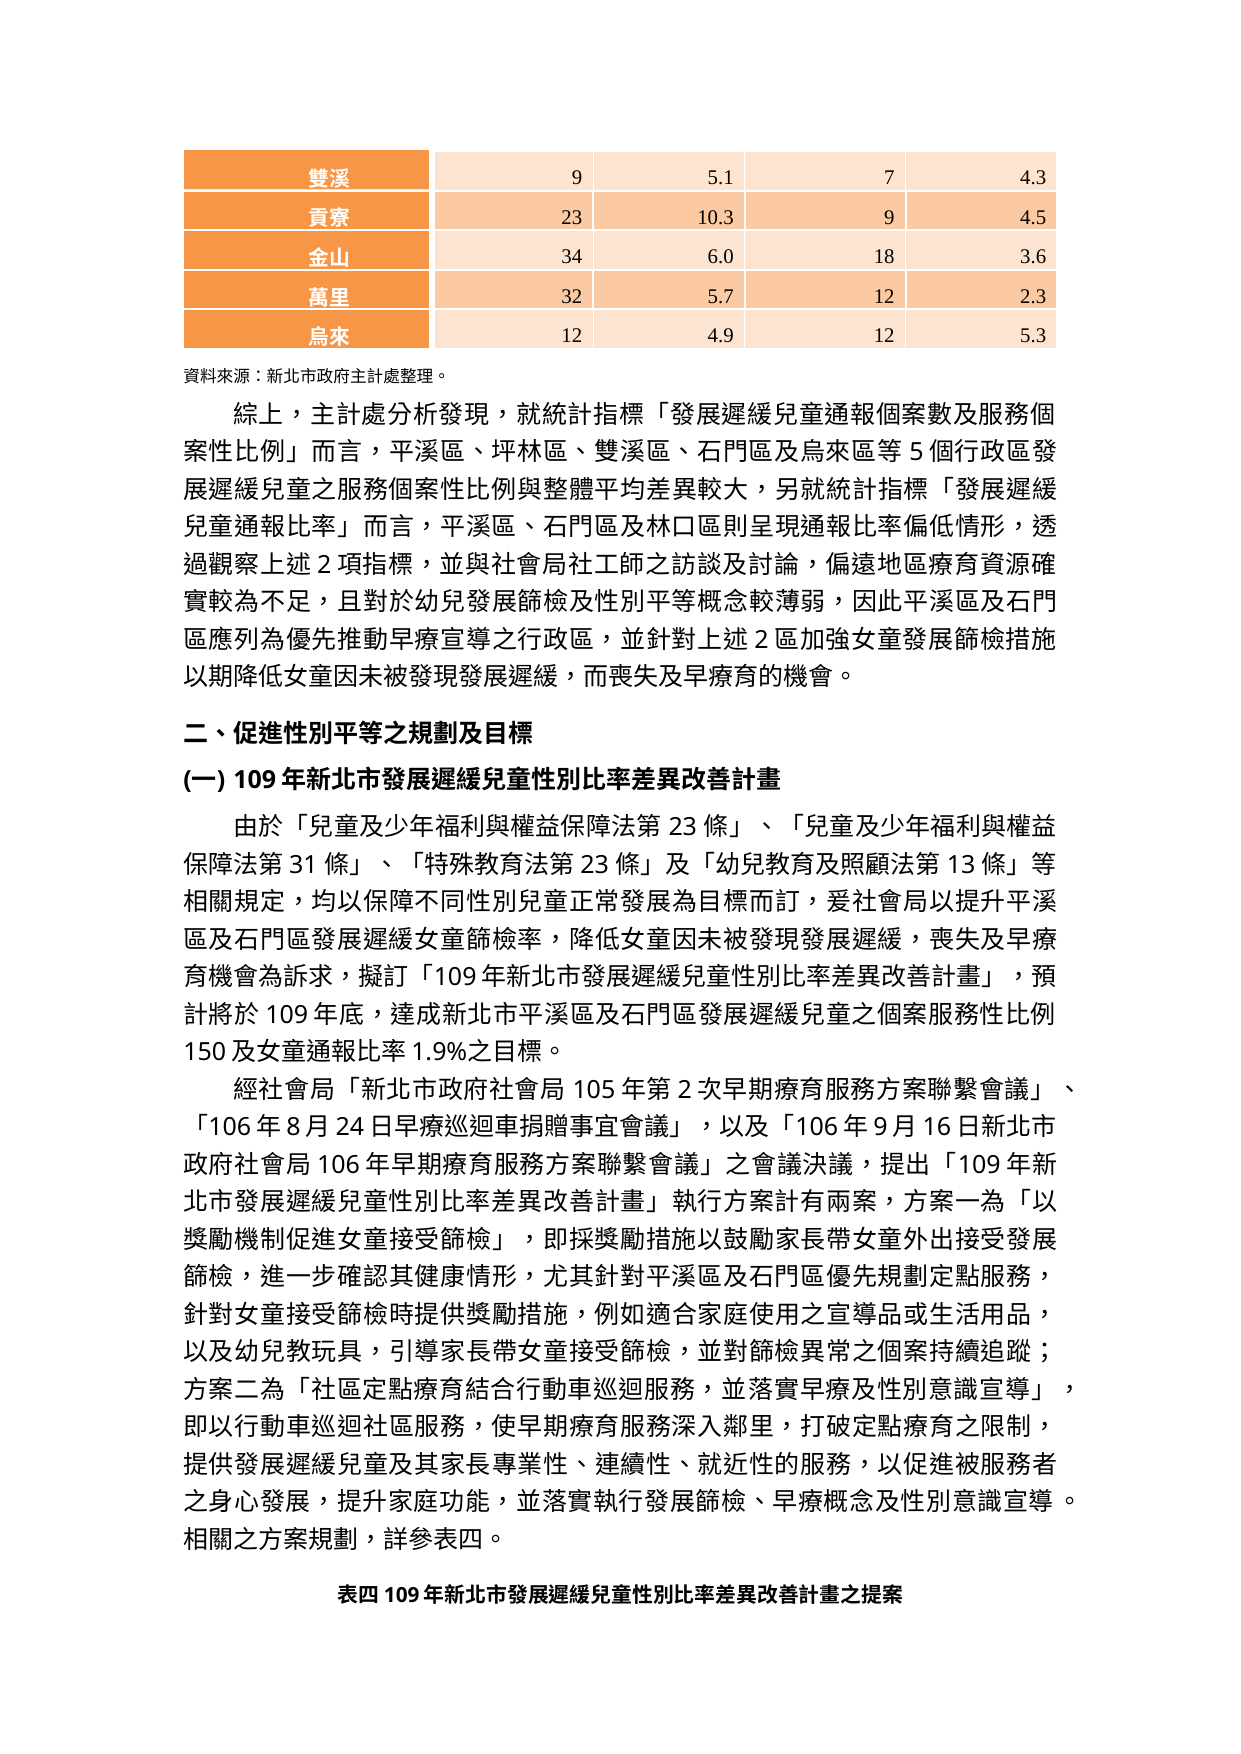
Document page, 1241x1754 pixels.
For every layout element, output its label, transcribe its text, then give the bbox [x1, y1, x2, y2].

table_cell 18 [745, 231, 905, 269]
table_cell 12 [746, 271, 905, 308]
subtitle 促進性別平等之規劃及目標 [183, 706, 1057, 744]
table_cell 34 [435, 231, 593, 269]
table_cell 7 [745, 152, 905, 189]
table_cell 貢寮 [184, 192, 429, 229]
text 綜上，主計處分析發現，就統計指標「發展遲緩兒童通報個案數及服務個案性比例」而言，平溪區、坪林區、雙溪區、石門區及烏來區等5個行政區發展遲緩兒童之服務個案性比例與整體平均差異較大，另就統計指標「發展遲緩兒童通報比率」而言，平溪區、石門區及林口區則呈現通報比率偏低情形，透過觀察上述2項指標，並與社會局社工師之訪談及討論，偏遠地區療育資源確實較為不足，且對於幼兒發展篩檢及性別平等概念較薄弱，因此平溪區及石門區應列為優先推動早療宣導之行政區，並針對上述2區加強女童發展篩檢措施，以期降低女童因未被發現發展遲緩，而喪失及早療育的機會。 [183, 387, 1057, 687]
text 表四 109年新北市發展遲緩兒童性別比率差異改善計畫之提案 [183, 1569, 1057, 1606]
table_cell 23 [435, 192, 592, 229]
table_cell 2.3 [907, 271, 1056, 308]
table_cell 萬里 [184, 271, 429, 308]
table_cell 金山 [184, 231, 429, 269]
table_cell 9 [746, 192, 905, 229]
table_cell 烏來 [184, 310, 429, 348]
table_cell 5.1 [594, 152, 744, 189]
table_cell 10.3 [594, 192, 744, 229]
table_cell 6.0 [594, 231, 744, 269]
table_cell 雙溪 [184, 150, 429, 189]
table_cell 4.9 [594, 310, 744, 348]
table_cell 9 [435, 152, 593, 189]
table_cell 12 [745, 310, 905, 348]
table_cell 3.6 [906, 231, 1056, 269]
text 資料來源：新北市政府主計處整理。 [183, 350, 1057, 387]
table_cell 32 [435, 271, 592, 308]
table_cell 4.5 [907, 192, 1056, 229]
text 經社會局「新北市政府社會局105年第2次早期療育服務方案聯繫會議」、「106年8月24日早療巡迴車捐贈事宜會議」，以及「106年9月16日新北市政府社會局106年早期療育服務方案聯繫會議」之會議決議，提出「109年新北市發展遲緩兒童性別比率差異改善計畫」執行方案計有兩案，方案一為「以獎勵機制促進女童接受篩檢」，即採獎勵措施以鼓勵家長帶女童外出接受發展篩檢，進一步確認其健康情形，尤其針對平溪區及石門區優先規劃定點服務，針對女童接受篩檢時提供獎勵措施，例如適合家庭使用之宣導品或生活用品，以及幼兒教玩具，引導家長帶女童接受篩檢，並對篩檢異常之個案持續追蹤；方案二為「社區定點療育結合行動車巡迴服務，並落實早療及性別意識宣導」，即以行動車巡迴社區服務，使早期療育服務深入鄰里，打破定點療育之限制，提供發展遲緩兒童及其家長專業性、連續性、就近性的服務，以促進被服務者之身心發展，提升家庭功能，並落實執行發展篩檢、早療概念及性別意識宣導。相關之方案規劃，詳參表四。 [183, 1062, 1057, 1550]
table_cell 12 [435, 310, 593, 348]
table_cell 4.3 [906, 152, 1056, 189]
text 由於「兒童及少年福利與權益保障法第 23 條」、「兒童及少年福利與權益保障法第 31 條」、「特殊教育法第 23 條」及「幼兒教育及照顧法第 13 條」等相關規定，均以保障不同性別兒童正常發展為目標而訂，爰社會局以提升平溪區及石門區發展遲緩女童篩檢率，降低女童因未被發現發展遲緩，喪失及早療育機會為訴求，擬訂「109年新北市發展遲緩兒童性別比率差異改善計畫」，預計將於109年底，達成新北市平溪區及石門區發展遲緩兒童之個案服務性比例150及女童通報比率1.9%之目標。 [183, 800, 1057, 1062]
table_cell 5.7 [594, 271, 744, 308]
table_cell 5.3 [906, 310, 1056, 348]
subtitle 109年新北市發展遲緩兒童性別比率差異改善計畫 [183, 753, 1057, 791]
